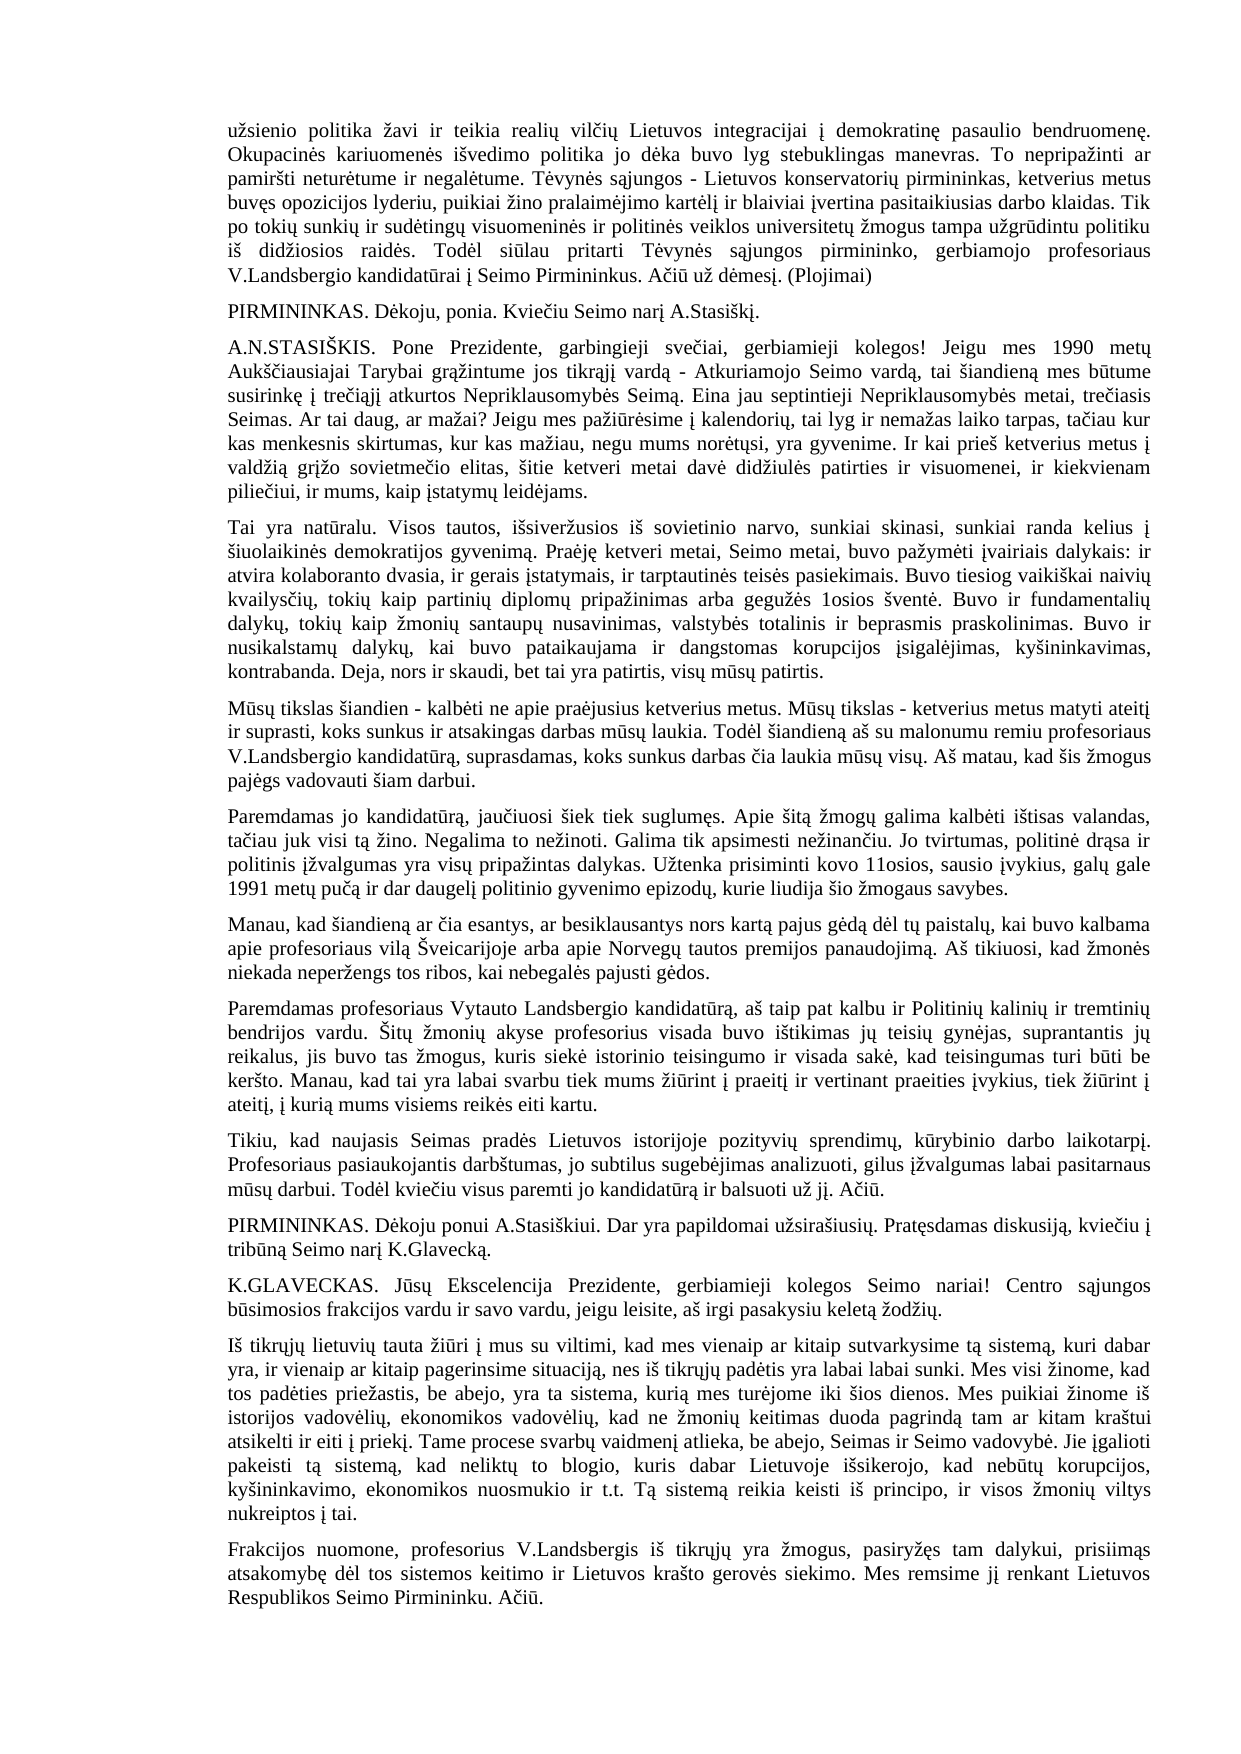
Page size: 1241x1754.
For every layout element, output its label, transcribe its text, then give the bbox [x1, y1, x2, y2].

text Frakcijos nuomone, profesorius V.Landsbergis iš tikrųjų yra žmogus, pasiryžęs tam dalykui, prisiimąs atsakomybę dėl tos sistemos keitimo ir Lietuvos krašto gerovės siekimo. Mes remsime jį renkant Lietuvos Respublikos Seimo Pirmininku. Ačiū. [227, 1537, 1152, 1609]
text Mūsų tikslas šiandien - kalbėti ne apie praėjusius ketverius metus. Mūsų tikslas - ketverius metus matyti ateitį ir suprasti, koks sunkus ir atsakingas darbas mūsų laukia. Todėl šiandieną aš su malonumu remiu profesoriaus V.Landsbergio kandidatūrą, suprasdamas, koks sunkus darbas čia laukia mūsų visų. Aš matau, kad šis žmogus pajėgs vadovauti šiam darbui. [227, 695, 1152, 792]
text A.N.STASIŠKIS. Pone Prezidente, garbingieji svečiai, gerbiamieji kolegos! Jeigu mes 1990 metų Aukščiausiajai Tarybai grąžintume jos tikrąjį vardą - Atkuriamojo Seimo vardą, tai šiandieną mes būtume susirinkę į trečiąjį atkurtos Nepriklausomybės Seimą. Eina jau septintieji Nepriklausomybės metai, trečiasis Seimas. Ar tai daug, ar mažai? Jeigu mes pažiūrėsime į kalendorių, tai lyg ir nemažas laiko tarpas, tačiau kur kas menkesnis skirtumas, kur kas mažiau, negu mums norėtųsi, yra gyvenime. Ir kai prieš ketverius metus į valdžią grįžo sovietmečio elitas, šitie ketveri metai davė didžiulės patirties ir visuomenei, ir kiekvienam piliečiui, ir mums, kaip įstatymų leidėjams. [227, 334, 1152, 503]
text Tikiu, kad naujasis Seimas pradės Lietuvos istorijoje pozityvių sprendimų, kūrybinio darbo laikotarpį. Profesoriaus pasiaukojantis darbštumas, jo subtilus sugebėjimas analizuoti, gilus įžvalgumas labai pasitarnaus mūsų darbui. Todėl kviečiu visus paremti jo kandidatūrą ir balsuoti už jį. Ačiū. [227, 1128, 1152, 1201]
text Paremdamas profesoriaus Vytauto Landsbergio kandidatūrą, aš taip pat kalbu ir Politinių kalinių ir tremtinių bendrijos vardu. Šitų žmonių akyse profesorius visada buvo ištikimas jų teisių gynėjas, suprantantis jų reikalus, jis buvo tas žmogus, kuris siekė istorinio teisingumo ir visada sakė, kad teisingumas turi būti be keršto. Manau, kad tai yra labai svarbu tiek mums žiūrint į praeitį ir vertinant praeities įvykius, tiek žiūrint į ateitį, į kurią mums visiems reikės eiti kartu. [227, 996, 1152, 1116]
text Paremdamas jo kandidatūrą, jaučiuosi šiek tiek suglumęs. Apie šitą žmogų galima kalbėti ištisas valandas, tačiau juk visi tą žino. Negalima to nežinoti. Galima tik apsimesti nežinančiu. Jo tvirtumas, politinė drąsa ir politinis įžvalgumas yra visų pripažintas dalykas. Užtenka prisiminti kovo 11osios, sausio įvykius, galų gale 1991 metų pučą ir dar daugelį politinio gyvenimo epizodų, kurie liudija šio žmogaus savybes. [227, 804, 1152, 900]
text užsienio politika žavi ir teikia realių vilčių Lietuvos integracijai į demokratinę pasaulio bendruomenę. Okupacinės kariuomenės išvedimo politika jo dėka buvo lyg stebuklingas manevras. To nepripažinti ar pamiršti neturėtume ir negalėtume. Tėvynės sąjungos - Lietuvos konservatorių pirmininkas, ketverius metus buvęs opozicijos lyderiu, puikiai žino pralaimėjimo kartėlį ir blaiviai įvertina pasitaikiusias darbo klaidas. Tik po tokių sunkių ir sudėtingų visuomeninės ir politinės veiklos universitetų žmogus tampa užgrūdintu politiku iš didžiosios raidės. Todėl siūlau pritarti Tėvynės sąjungos pirmininko, gerbiamojo profesoriaus V.Landsbergio kandidatūrai į Seimo Pirmininkus. Ačiū už dėmesį. (Plojimai) [227, 118, 1152, 287]
text PIRMININKAS. Dėkoju, ponia. Kviečiu Seimo narį A.Stasiškį. [227, 298, 1152, 323]
text PIRMININKAS. Dėkoju ponui A.Stasiškiui. Dar yra papildomai užsirašiusių. Pratęsdamas diskusiją, kviečiu į tribūną Seimo narį K.Glavecką. [227, 1212, 1152, 1261]
text Manau, kad šiandieną ar čia esantys, ar besiklausantys nors kartą pajus gėdą dėl tų paistalų, kai buvo kalbama apie profesoriaus vilą Šveicarijoje arba apie Norvegų tautos premijos panaudojimą. Aš tikiuosi, kad žmonės niekada neperžengs tos ribos, kai nebegalės pajusti gėdos. [227, 912, 1152, 984]
text Iš tikrųjų lietuvių tauta žiūri į mus su viltimi, kad mes vienaip ar kitaip sutvarkysime tą sistemą, kuri dabar yra, ir vienaip ar kitaip pagerinsime situaciją, nes iš tikrųjų padėtis yra labai labai sunki. Mes visi žinome, kad tos padėties priežastis, be abejo, yra ta sistema, kurią mes turėjome iki šios dienos. Mes puikiai žinome iš istorijos vadovėlių, ekonomikos vadovėlių, kad ne žmonių keitimas duoda pagrindą tam ar kitam kraštui atsikelti ir eiti į priekį. Tame procese svarbų vaidmenį atlieka, be abejo, Seimas ir Seimo vadovybė. Jie įgalioti pakeisti tą sistemą, kad neliktų to blogio, kuris dabar Lietuvoje išsikerojo, kad nebūtų korupcijos, kyšininkavimo, ekonomikos nuosmukio ir t.t. Tą sistemą reikia keisti iš principo, ir visos žmonių viltys nukreiptos į tai. [227, 1333, 1152, 1525]
text Tai yra natūralu. Visos tautos, išsiveržusios iš sovietinio narvo, sunkiai skinasi, sunkiai randa kelius į šiuolaikinės demokratijos gyvenimą. Praėję ketveri metai, Seimo metai, buvo pažymėti įvairiais dalykais: ir atvira kolaboranto dvasia, ir gerais įstatymais, ir tarptautinės teisės pasiekimais. Buvo tiesiog vaikiškai naivių kvailysčių, tokių kaip partinių diplomų pripažinimas arba gegužės 1osios šventė. Buvo ir fundamentalių dalykų, tokių kaip žmonių santaupų nusavinimas, valstybės totalinis ir beprasmis praskolinimas. Buvo ir nusikalstamų dalykų, kai buvo pataikaujama ir dangstomas korupcijos įsigalėjimas, kyšininkavimas, kontrabanda. Deja, nors ir skaudi, bet tai yra patirtis, visų mūsų patirtis. [227, 515, 1152, 683]
text K.GLAVECKAS. Jūsų Ekscelencija Prezidente, gerbiamieji kolegos Seimo nariai! Centro sąjungos būsimosios frakcijos vardu ir savo vardu, jeigu leisite, aš irgi pasakysiu keletą žodžių. [227, 1273, 1152, 1321]
